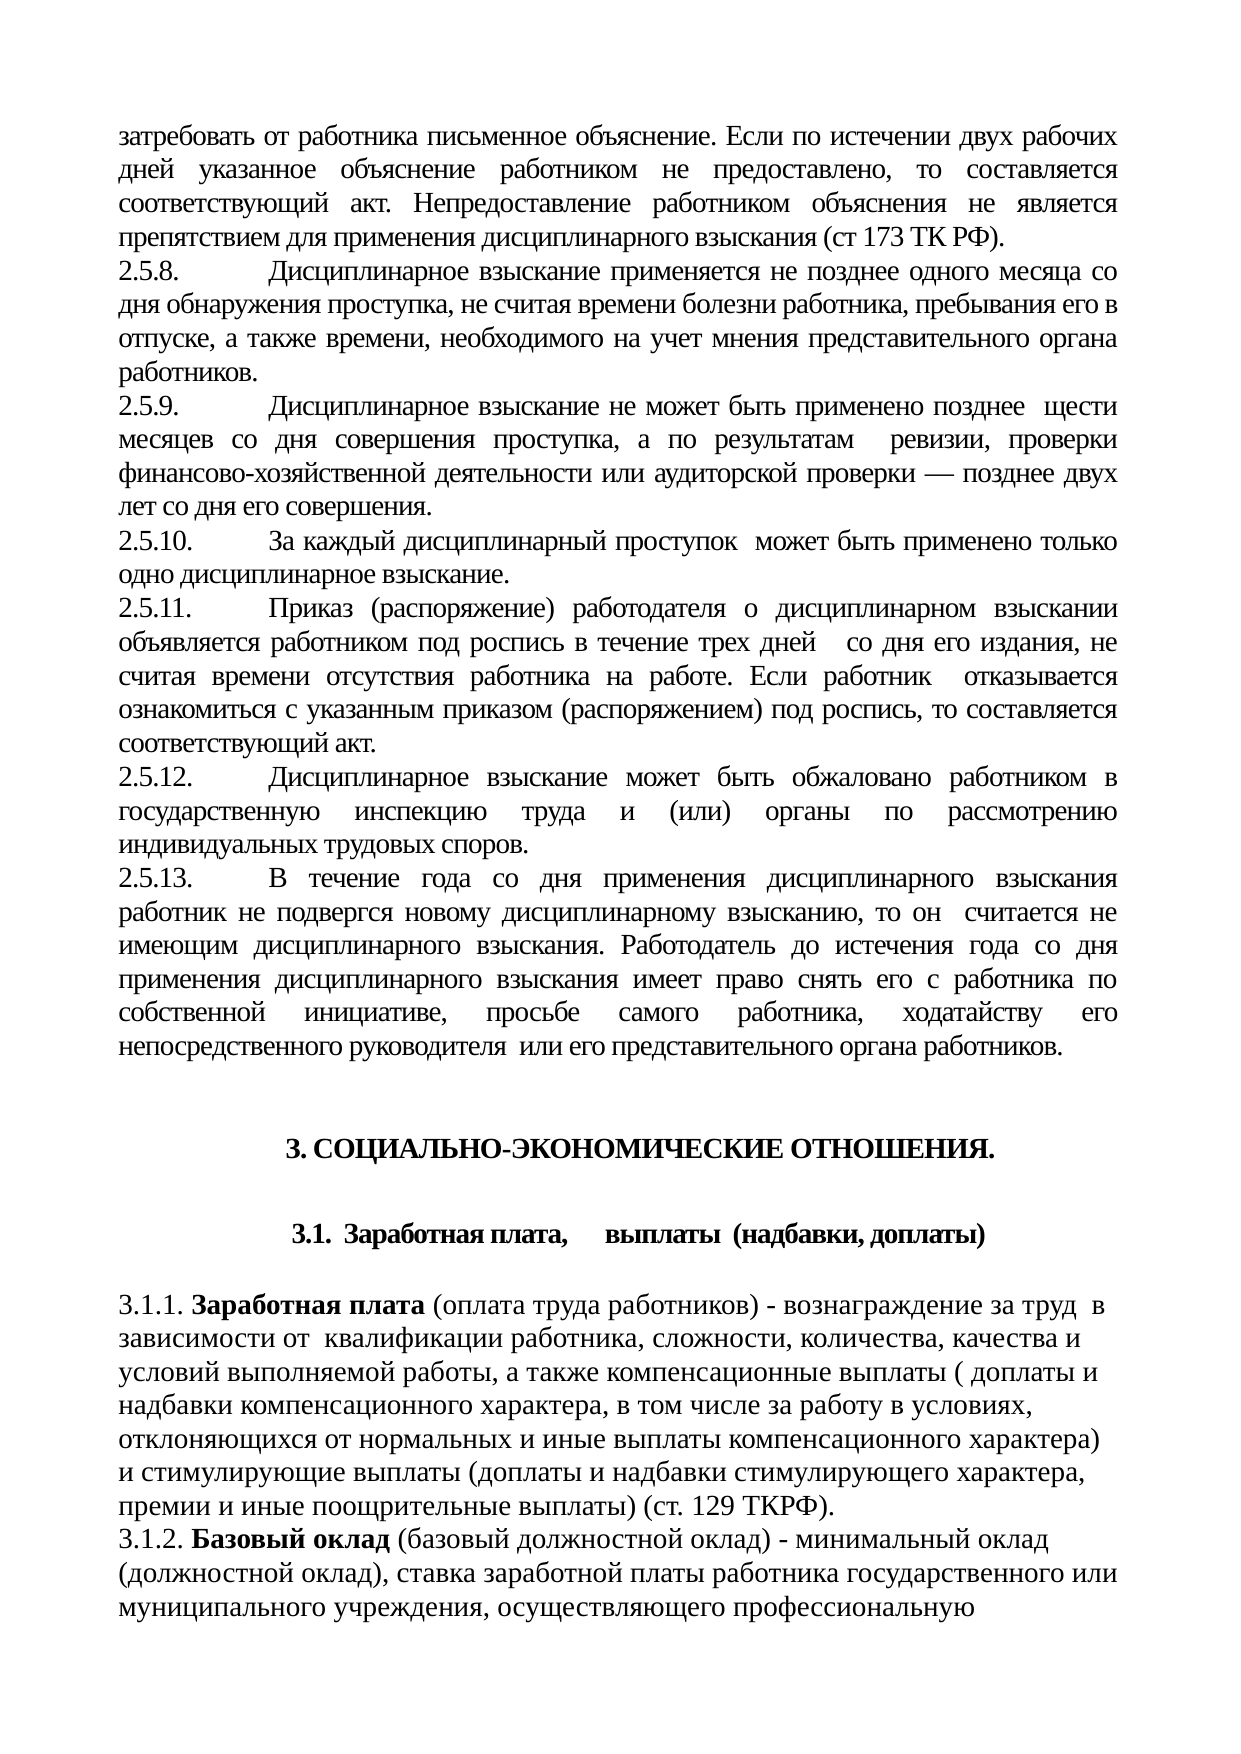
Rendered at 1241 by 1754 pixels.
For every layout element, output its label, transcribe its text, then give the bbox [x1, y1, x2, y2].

list В течение года со дня применения дисциплинарного взыскания работник не подвергся новому дисциплинарному взысканию, то он считается не имеющим дисциплинарного взыскания. Работодатель до истечения года со дня применения дисциплинарного взыскания имеет право снять его с работника по собственной инициативе, просьбе самого работника, ходатайству его непосредственного руководителя или его представительного органа работников. [118, 860, 1119, 1062]
text З. СОЦИАЛЬНО-ЭКОНОМИЧЕСКИЕ ОТНОШЕНИЯ. [118, 1131, 1119, 1164]
list затребовать от работника письменное объяснение. Если по истечении двух рабочих дней указанное объяснение работником не предоставлено, то составляется соответствующий акт. Непредоставление работником объяснения не является препятствием для применения дисциплинарного взыскания (ст 173 ТК РФ). [118, 118, 1119, 252]
list За каждый дисциплинарный проступок может быть применено только одно дисциплинарное взыскание. [118, 523, 1119, 590]
list Дисциплинарное взыскание может быть обжаловано работником в государственную инспекцию труда и (или) органы по рассмотрению индивидуальных трудовых споров. [118, 759, 1119, 860]
list Приказ (распоряжение) работодателя о дисциплинарном взыскании объявляется работником под роспись в течение трех дней со дня его издания, не считая времени отсутствия работника на работе. Если работник отказывается ознакомиться с указанным приказом (распоряжением) под роспись, то составляется соответствующий акт. [118, 591, 1119, 758]
list Дисциплинарное взыскание применяется не позднее одного месяца со дня обнаружения проступка, не считая времени болезни работника, пребывания его в отпуске, а также времени, необходимого на учет мнения представительного органа работников. [118, 253, 1119, 387]
text 3.1. Заработная плата, выплаты (надбавки, доплаты) [162, 1216, 1116, 1250]
list Дисциплинарное взыскание не может быть применено позднее щести месяцев со дня совершения проступка, а по результатам ревизии, проверки финансово-хозяйственной деятельности или аудиторской проверки — позднее двух лет со дня его совершения. [118, 388, 1119, 522]
text 3.1.1. Заработная плата (оплата труда работников) - вознаграждение за труд в зависимости от квалификации работника, сложности, количества, качества и условий выполняемой работы, а также компенсационные выплаты ( доплаты и надбавки компенсационного характера, в том числе за работу в условиях, отклоняющихся от нормальных и иные выплаты компенсационного характера) и стимулирующие выплаты (доплаты и надбавки стимулирующего характера, премии и иные поощрительные выплаты) (ст. 129 ТКРФ). 3.1.2. Базовый оклад (базовый должностной оклад) - минимальный оклад (должностной оклад), ставка заработной платы работника государственного или муниципального учреждения, осуществляющего профессиональную [118, 1287, 1122, 1622]
